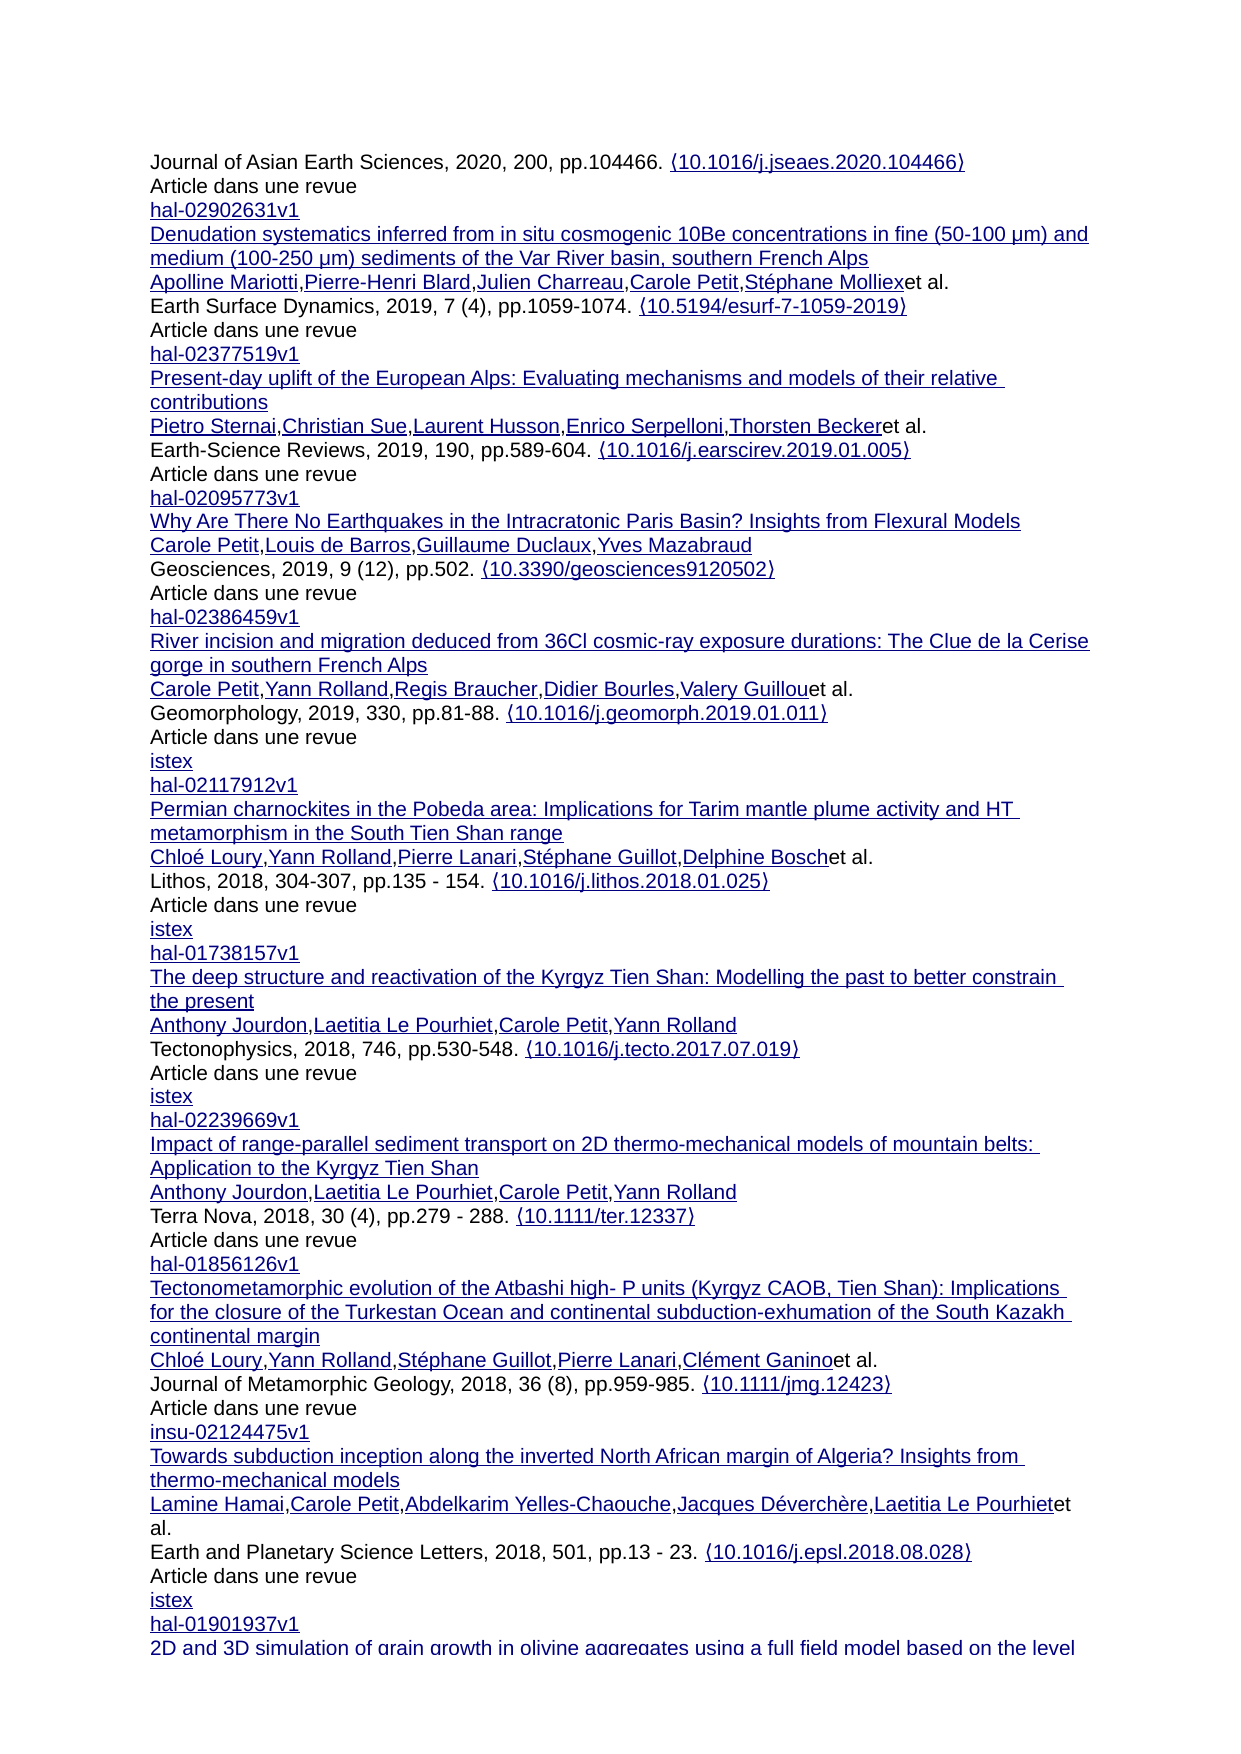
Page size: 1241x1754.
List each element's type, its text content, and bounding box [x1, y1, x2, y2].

table_cell gorge in southern French Alps Carole Petit,Yann Rolland,Regis Braucher,Didier Bourles,Valery Guillouet al. Geomorphology, 2019, 330, pp.81-88. ⟨10.1016/j.geomorph.2019.01.011⟩ Article dans une revue istex hal-02117912v1 [150, 651, 1090, 797]
table_cell Journal of Asian Earth Sciences, 2020, 200, pp.104466. ⟨10.1016/j.jseaes.2020.104466⟩ Article dans une revue hal-02902631v1 [150, 150, 1090, 222]
table_cell Towards subduction inception along the inverted North African margin of Algeria? Insights from thermo-mechanical models Lamine Hamai,Carole Petit,Abdelkarim Yelles-Chaouche,Jacques Déverchère,Laetitia Le Pourhietet al. Earth and Planetary Science Letters, 2018, 501, pp.13 - 23. ⟨10.1016/j.epsl.2018.08.028⟩ Article dans une revue istex hal-01901937v1 [150, 1444, 1090, 1635]
table_cell Permian charnockites in the Pobeda area: Implications for Tarim mantle plume activity and HT metamorphism in the South Tien Shan range Chloé Loury,Yann Rolland,Pierre Lanari,Stéphane Guillot,Delphine Boschet al. Lithos, 2018, 304-307, pp.135 - 154. ⟨10.1016/j.lithos.2018.01.025⟩ Article dans une revue istex hal-01738157v1 [150, 797, 1090, 964]
table_cell Denudation systematics inferred from in situ cosmogenic 10Be concentrations in fine (50-100 μm) and medium (100-250 μm) sediments of the Var River basin, southern French Alps Apolline Mariotti,Pierre-Henri Blard,Julien Charreau,Carole Petit,Stéphane Molliexet al. Earth Surface Dynamics, 2019, 7 (4), pp.1059-1074. ⟨10.5194/esurf-7-1059-2019⟩ Article dans une revue hal-02377519v1 [150, 222, 1090, 366]
table_cell Present-day uplift of the European Alps: Evaluating mechanisms and models of their relative contributions Pietro Sternai,Christian Sue,Laurent Husson,Enrico Serpelloni,Thorsten Beckeret al. Earth-Science Reviews, 2019, 190, pp.589-604. ⟨10.1016/j.earscirev.2019.01.005⟩ Article dans une revue hal-02095773v1 [150, 366, 1090, 509]
table_cell 2D and 3D simulation of grain growth in olivine aggregates using a full field model based on the level [150, 1635, 1090, 1655]
table_cell Impact of range-parallel sediment transport on 2D thermo-mechanical models of mountain belts: Application to the Kyrgyz Tien Shan Anthony Jourdon,Laetitia Le Pourhiet,Carole Petit,Yann Rolland Terra Nova, 2018, 30 (4), pp.279 - 288. ⟨10.1111/ter.12337⟩ Article dans une revue hal-01856126v1 [150, 1132, 1090, 1276]
table_cell The deep structure and reactivation of the Kyrgyz Tien Shan: Modelling the past to better constrain the present Anthony Jourdon,Laetitia Le Pourhiet,Carole Petit,Yann Rolland Tectonophysics, 2018, 746, pp.530-548. ⟨10.1016/j.tecto.2017.07.019⟩ Article dans une revue istex hal-02239669v1 [150, 965, 1090, 1132]
table_cell River incision and migration deduced from 36Cl cosmic-ray exposure durations: The Clue de la Cerise [150, 629, 1090, 650]
table_cell Tectonometamorphic evolution of the Atbashi high- P units (Kyrgyz CAOB, Tien Shan): Implications for the closure of the Turkestan Ocean and continental subduction-exhumation of the South Kazakh continental margin Chloé Loury,Yann Rolland,Stéphane Guillot,Pierre Lanari,Clément Ganinoet al. Journal of Metamorphic Geology, 2018, 36 (8), pp.959-985. ⟨10.1111/jmg.12423⟩ Article dans une revue insu-02124475v1 [150, 1276, 1090, 1444]
table_cell Why Are There No Earthquakes in the Intracratonic Paris Basin? Insights from Flexural Models Carole Petit,Louis de Barros,Guillaume Duclaux,Yves Mazabraud Geosciences, 2019, 9 (12), pp.502. ⟨10.3390/geosciences9120502⟩ Article dans une revue hal-02386459v1 [150, 509, 1090, 629]
